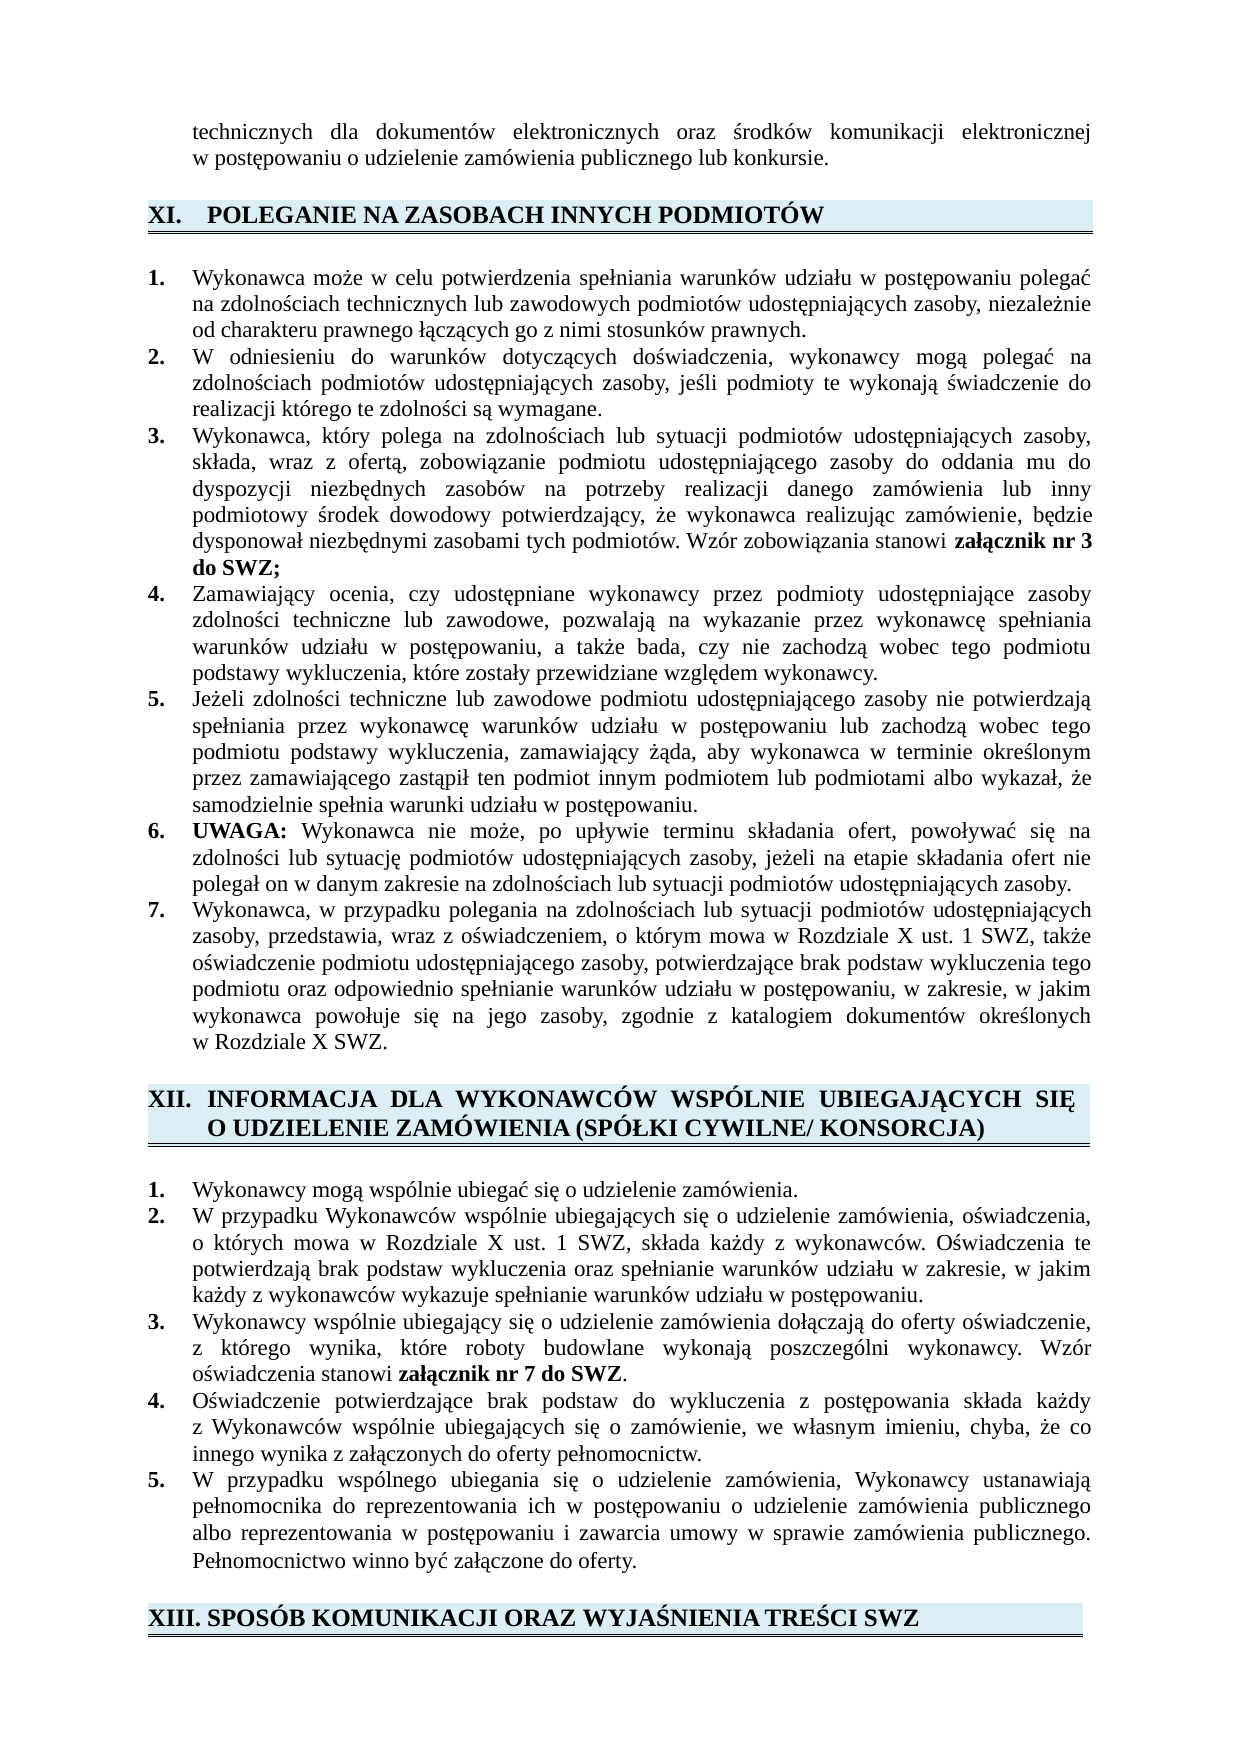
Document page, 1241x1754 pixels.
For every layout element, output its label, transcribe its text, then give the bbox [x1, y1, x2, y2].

text 2. W przypadku Wykonawców wspólnie ubiegających się o udzielenie zamówienia, oświadczenia, o których mowa w Rozdziale X ust. 1 SWZ, składa każdy z wykonawców. Oświadczenia te potwierdzają brak podstaw wykluczenia oraz spełnianie warunków udziału w zakresie, w jakim każdy z wykonawców wykazuje spełnianie warunków udziału w postępowaniu. [148, 1202, 1093, 1308]
text 4. Oświadczenie potwierdzające brak podstaw do wykluczenia z postępowania składa każdy z Wykonawców wspólnie ubiegających się o zamówienie, we własnym imieniu, chyba, że co innego wynika z załączonych do oferty pełnomocnictw. [148, 1387, 1093, 1466]
text 5. W przypadku wspólnego ubiegania się o udzielenie zamówienia, Wykonawcy ustanawiają pełnomocnika do reprezentowania ich w postępowaniu o udzielenie zamówienia publicznego albo reprezentowania w postępowaniu i zawarcia umowy w sprawie zamówienia publicznego. Pełnomocnictwo winno być załączone do oferty. [148, 1466, 1093, 1574]
text 2. W odniesieniu do warunków dotyczących doświadczenia, wykonawcy mogą polegać na zdolnościach podmiotów udostępniających zasoby, jeśli podmioty te wykonają świadczenie do realizacji którego te zdolności są wymagane. [148, 343, 1093, 422]
text 4. Zamawiający ocenia, czy udostępniane wykonawcy przez podmioty udostępniające zasoby zdolności techniczne lub zawodowe, pozwalają na wykazanie przez wykonawcę spełniania warunków udziału w postępowaniu, a także bada, czy nie zachodzą wobec tego podmiotu podstawy wykluczenia, które zostały przewidziane względem wykonawcy. [148, 580, 1093, 685]
text 1. Wykonawca może w celu potwierdzenia spełniania warunków udziału w postępowaniu polegać na zdolnościach technicznych lub zawodowych podmiotów udostępniających zasoby, niezależnie od charakteru prawnego łączących go z nimi stosunków prawnych. [148, 264, 1093, 343]
text XI. POLEGANIE NA ZASOBACH INNYCH PODMIOTÓW [148, 200, 1093, 231]
text XIII. SPOSÓB KOMUNIKACJI ORAZ WYJAŚNIENIA TREŚCI SWZ [148, 1603, 1083, 1634]
text 3. Wykonawcy wspólnie ubiegający się o udzielenie zamówienia dołączają do oferty oświadczenie, z którego wynika, które roboty budowlane wykonają poszczególni wykonawcy. Wzór oświadczenia stanowi załącznik nr 7 do SWZ. [148, 1308, 1093, 1387]
text 7. Wykonawca, w przypadku polegania na zdolnościach lub sytuacji podmiotów udostępniających zasoby, przedstawia, wraz z oświadczeniem, o którym mowa w Rozdziale X ust. 1 SWZ, także oświadczenie podmiotu udostępniającego zasoby, potwierdzające brak podstaw wykluczenia tego podmiotu oraz odpowiednio spełnianie warunków udziału w postępowaniu, w zakresie, w jakim wykonawca powołuje się na jego zasoby, zgodnie z katalogiem dokumentów określonych w Rozdziale X SWZ. [148, 896, 1093, 1054]
text 5. Jeżeli zdolności techniczne lub zawodowe podmiotu udostępniającego zasoby nie potwierdzają spełniania przez wykonawcę warunków udziału w postępowaniu lub zachodzą wobec tego podmiotu podstawy wykluczenia, zamawiający żąda, aby wykonawca w terminie określonym przez zamawiającego zastąpił ten podmiot innym podmiotem lub podmiotami albo wykazał, że samodzielnie spełnia warunki udziału w postępowaniu. [148, 685, 1093, 817]
text 1. Wykonawcy mogą wspólnie ubiegać się o udzielenie zamówienia. [148, 1176, 1093, 1202]
text technicznych dla dokumentów elektronicznych oraz środków komunikacji elektronicznej w postępowaniu o udzielenie zamówienia publicznego lub konkursie. [148, 118, 1093, 171]
text 3. Wykonawca, który polega na zdolnościach lub sytuacji podmiotów udostępniających zasoby, składa, wraz z ofertą, zobowiązanie podmiotu udostępniającego zasoby do oddania mu do dyspozycji niezbędnych zasobów na potrzeby realizacji danego zamówienia lub inny podmiotowy środek dowodowy potwierdzający, że wykonawca realizując zamówienie, będzie dysponował niezbędnymi zasobami tych podmiotów. Wzór zobowiązania stanowi załącznik nr 3 do SWZ; [148, 422, 1093, 580]
text 6. UWAGA: Wykonawca nie może, po upływie terminu składania ofert, powoływać się na zdolności lub sytuację podmiotów udostępniających zasoby, jeżeli na etapie składania ofert nie polegał on w danym zakresie na zdolnościach lub sytuacji podmiotów udostępniających zasoby. [148, 817, 1093, 896]
text XII. INFORMACJA DLA WYKONAWCÓW WSPÓLNIE UBIEGAJĄCYCH SIĘ O UDZIELENIE ZAMÓWIENIA (SPÓŁKI CYWILNE/ KONSORCJA) [148, 1084, 1090, 1143]
